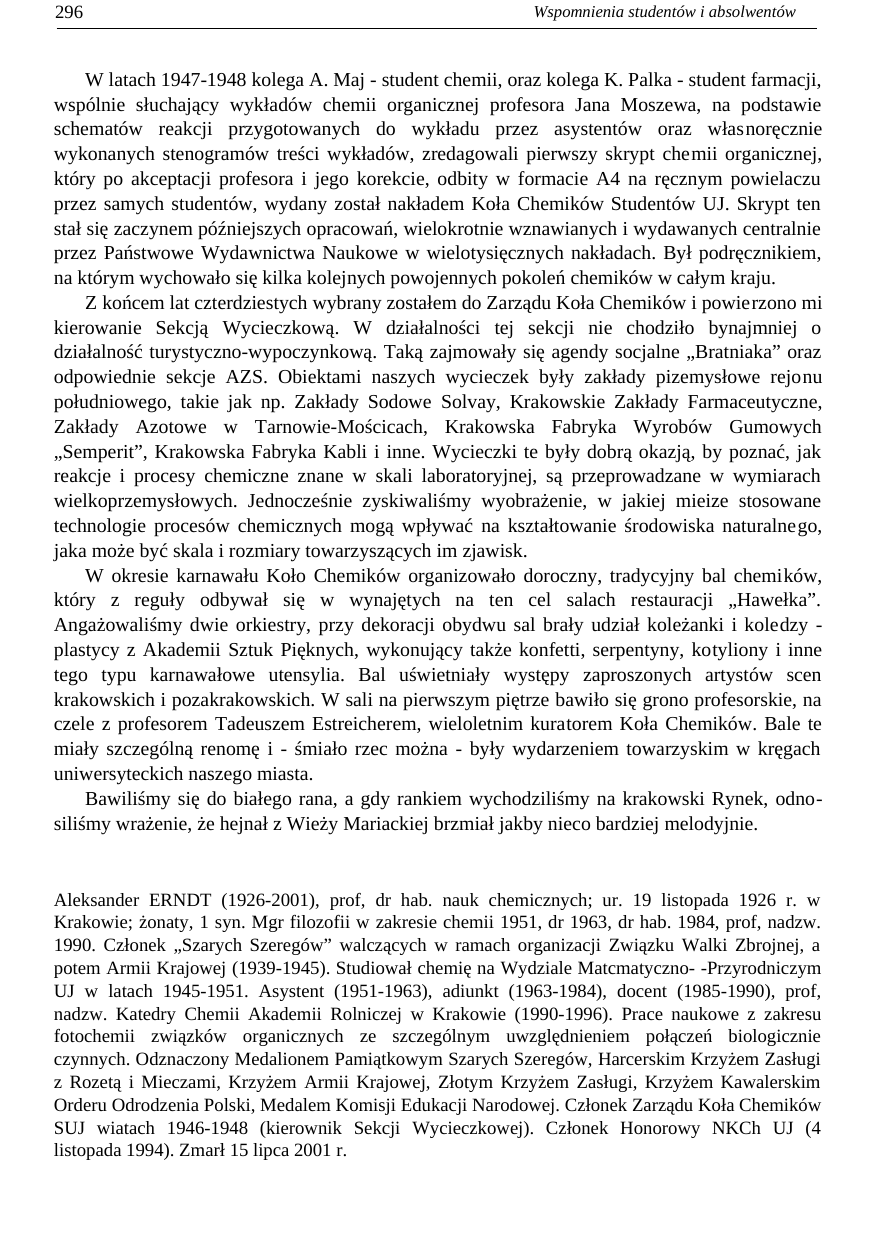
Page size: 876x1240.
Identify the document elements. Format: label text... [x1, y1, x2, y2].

text Bawiliśmy się do białego rana, a gdy rankiem wychodziliśmy na krakowski Rynek, odno­siliśmy wrażenie, że hejnał z Wieży Mariackiej brzmiał jakby nieco bardziej melodyjnie. [54, 787, 822, 834]
text W latach 1947-1948 kolega A. Maj - student chemii, oraz kolega K. Palka - student farmacji, wspólnie słuchający wykładów chemii organicznej profesora Jana Moszewa, na podstawie schematów reakcji przygotowanych do wykładu przez asystentów oraz włas­noręcznie wykonanych stenogramów treści wykładów, zredagowali pierwszy skrypt che­mii organicznej, który po akceptacji profesora i jego korekcie, odbity w formacie A4 na ręcznym powielaczu przez samych studentów, wydany został nakładem Koła Chemików Studentów UJ. Skrypt ten stał się zaczynem późniejszych opracowań, wielokrotnie wznawianych i wydawanych centralnie przez Państwowe Wydawnictwa Naukowe w wielotysięcznych nakładach. Był podręcznikiem, na którym wychowało się kilka kolej­nych powojennych pokoleń chemików w całym kraju. [54, 68, 822, 289]
text Z końcem lat czterdziestych wybrany zostałem do Zarządu Koła Chemików i powie­rzono mi kierowanie Sekcją Wycieczkową. W działalności tej sekcji nie chodziło bynajmniej o działalność turystyczno-wypoczynkową. Taką zajmowały się agendy socjalne „Bratniaka” oraz odpowiednie sekcje AZS. Obiektami naszych wycieczek były zakłady pizemysłowe rejo­nu południowego, takie jak np. Zakłady Sodowe Solvay, Krakowskie Zakłady Farmaceutycz­ne, Zakłady Azotowe w Tarnowie-Mościcach, Krakowska Fabryka Wyrobów Gumowych „Semperit”, Krakowska Fabryka Kabli i inne. Wycieczki te były dobrą okazją, by poznać, jak reakcje i procesy chemiczne znane w skali laboratoryjnej, są przeprowadzane w wymiarach wielkoprzemysłowych. Jednocześnie zyskiwaliśmy wyobrażenie, w jakiej mieize stosowane technologie procesów chemicznych mogą wpływać na kształtowanie środowiska naturalne­go, jaka może być skala i rozmiary towarzyszących im zjawisk. [54, 291, 822, 562]
text 296 [55, 1, 90, 22]
text Wspomnienia studentów i absolwentów [533, 2, 820, 21]
text W okresie karnawału Koło Chemików organizowało doroczny, tradycyjny bal chemi­ków, który z reguły odbywał się w wynajętych na ten cel salach restauracji „Hawełka”. Angażowaliśmy dwie orkiestry, przy dekoracji obydwu sal brały udział koleżanki i kole­dzy - plastycy z Akademii Sztuk Pięknych, wykonujący także konfetti, serpentyny, ko­tyliony i inne tego typu karnawałowe utensylia. Bal uświetniały występy zaproszonych artystów scen krakowskich i pozakrakowskich. W sali na pierwszym piętrze bawiło się grono profesorskie, na czele z profesorem Tadeuszem Estreicherem, wieloletnim kura­torem Koła Chemików. Bale te miały szczególną renomę i - śmiało rzec można - były wydarzeniem towarzyskim w kręgach uniwersyteckich naszego miasta. [54, 564, 822, 785]
text Aleksander ERNDT (1926-2001), prof, dr hab. nauk chemicznych; ur. 19 listopada 1926 r. w Krakowie; żonaty, 1 syn. Mgr filozofii w zakresie chemii 1951, dr 1963, dr hab. 1984, prof, nadzw. 1990. Członek „Szarych Szeregów” walczących w ramach organizacji Związku Walki Zbrojnej, a potem Armii Krajowej (1939-1945). Studiował chemię na Wydziale Matcmatyczno- -Przyrodniczym UJ w latach 1945-1951. Asystent (1951-1963), adiunkt (1963-1984), docent (1985-1990), prof, nadzw. Katedry Chemii Akademii Rolniczej w Krakowie (1990-1996). Prace naukowe z zakresu fotochemii związków organicznych ze szczególnym uwzględnieniem połączeń biologicznie czynnych. Odznaczony Medalionem Pamiątkowym Szarych Szeregów, Harcerskim Krzyżem Zasługi z Rozetą i Mieczami, Krzyżem Armii Krajowej, Złotym Krzyżem Zasługi, Krzyżem Kawalerskim Orderu Odrodzenia Polski, Medalem Komisji Edukacji Narodowej. Członek Zarządu Koła Chemików SUJ wiatach 1946-1948 (kierownik Sekcji Wycieczkowej). Członek Honorowy NKCh UJ (4 listopada 1994). Zmarł 15 lipca 2001 r. [54, 888, 822, 1161]
